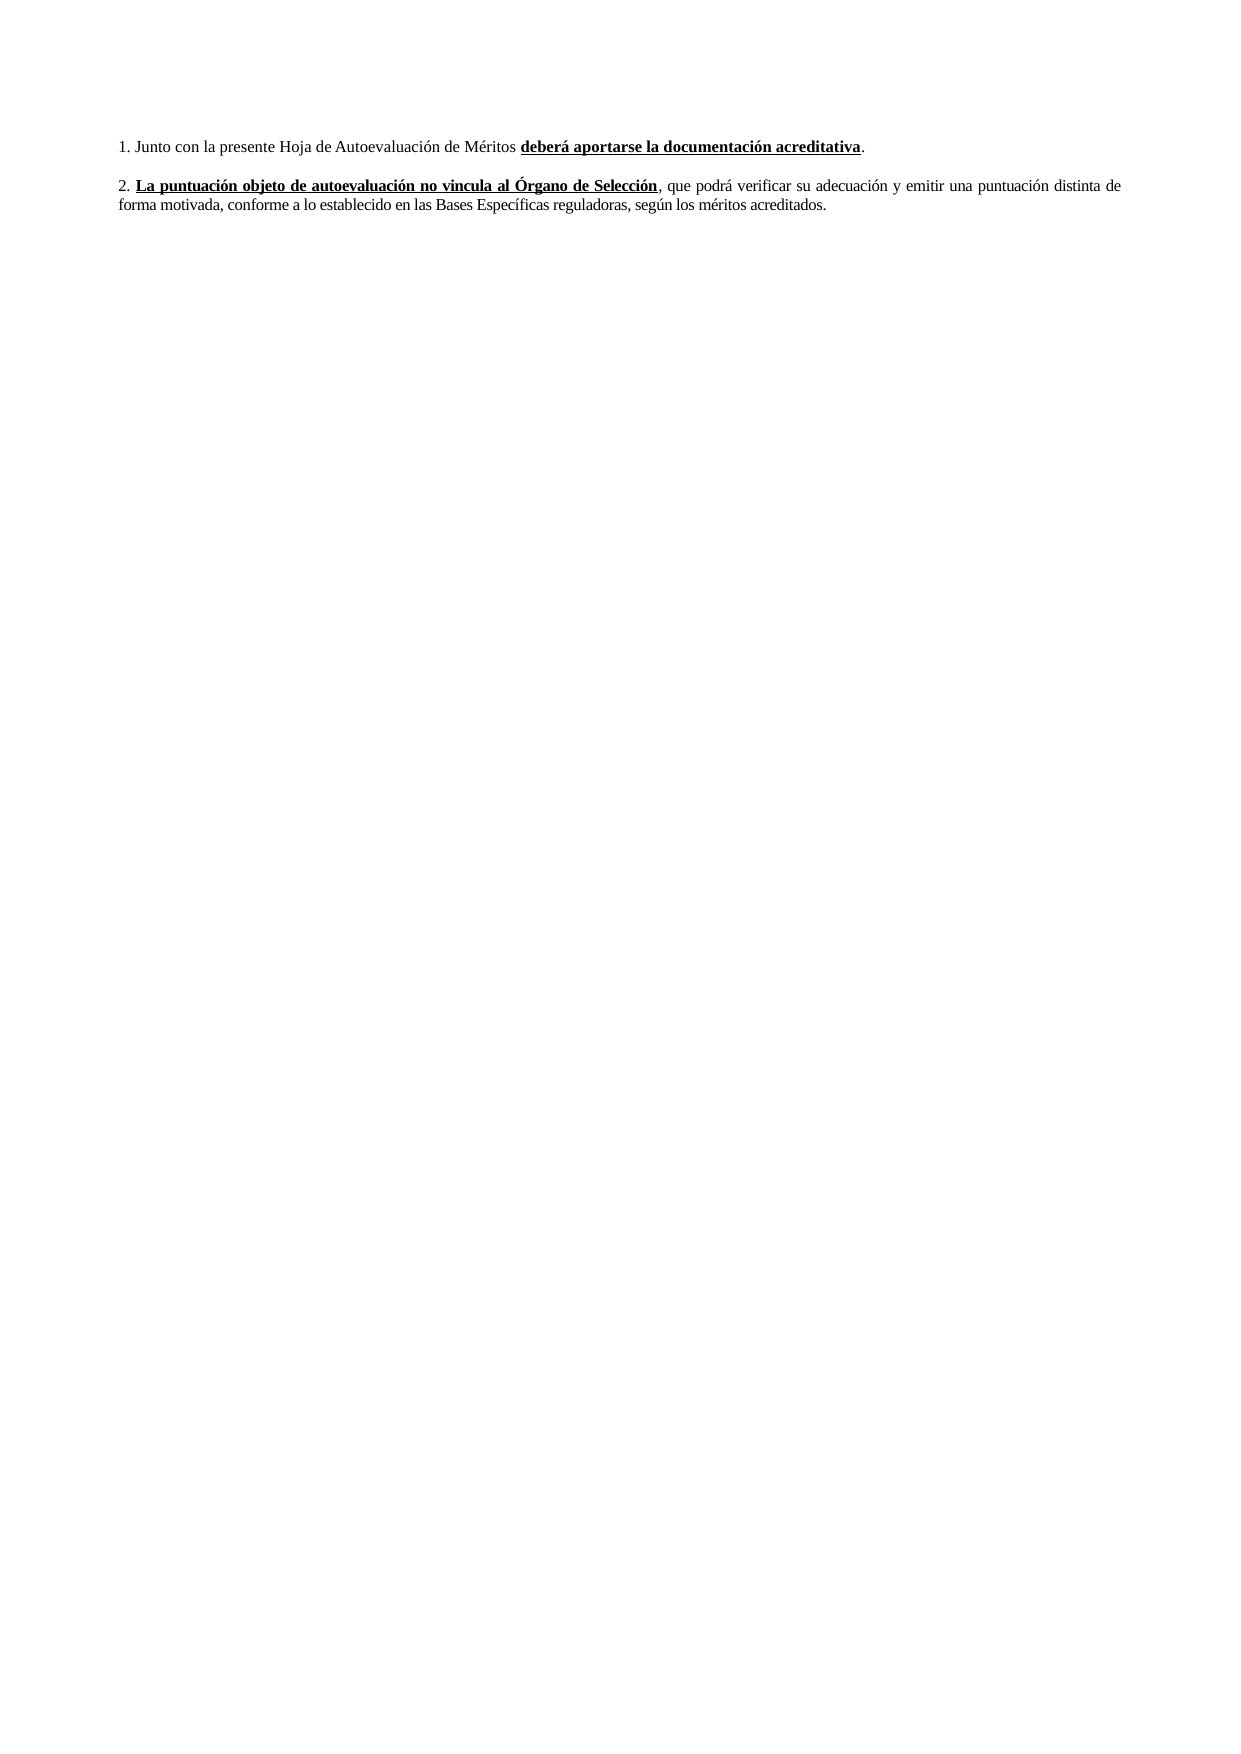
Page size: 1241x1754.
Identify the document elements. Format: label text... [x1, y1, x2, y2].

text 1. Junto con la presente Hoja de Autoevaluación de Méritos deberá aportarse la documentación acreditativa. [118, 137, 1122, 156]
text 2. La puntuación objeto de autoevaluación no vincula al Órgano de Selección, que podrá verificar su adecuación y emitir una puntuación distinta de forma motivada, conforme a lo establecido en las Bases Específicas reguladoras, según los méritos acreditados. [118, 176, 1122, 214]
